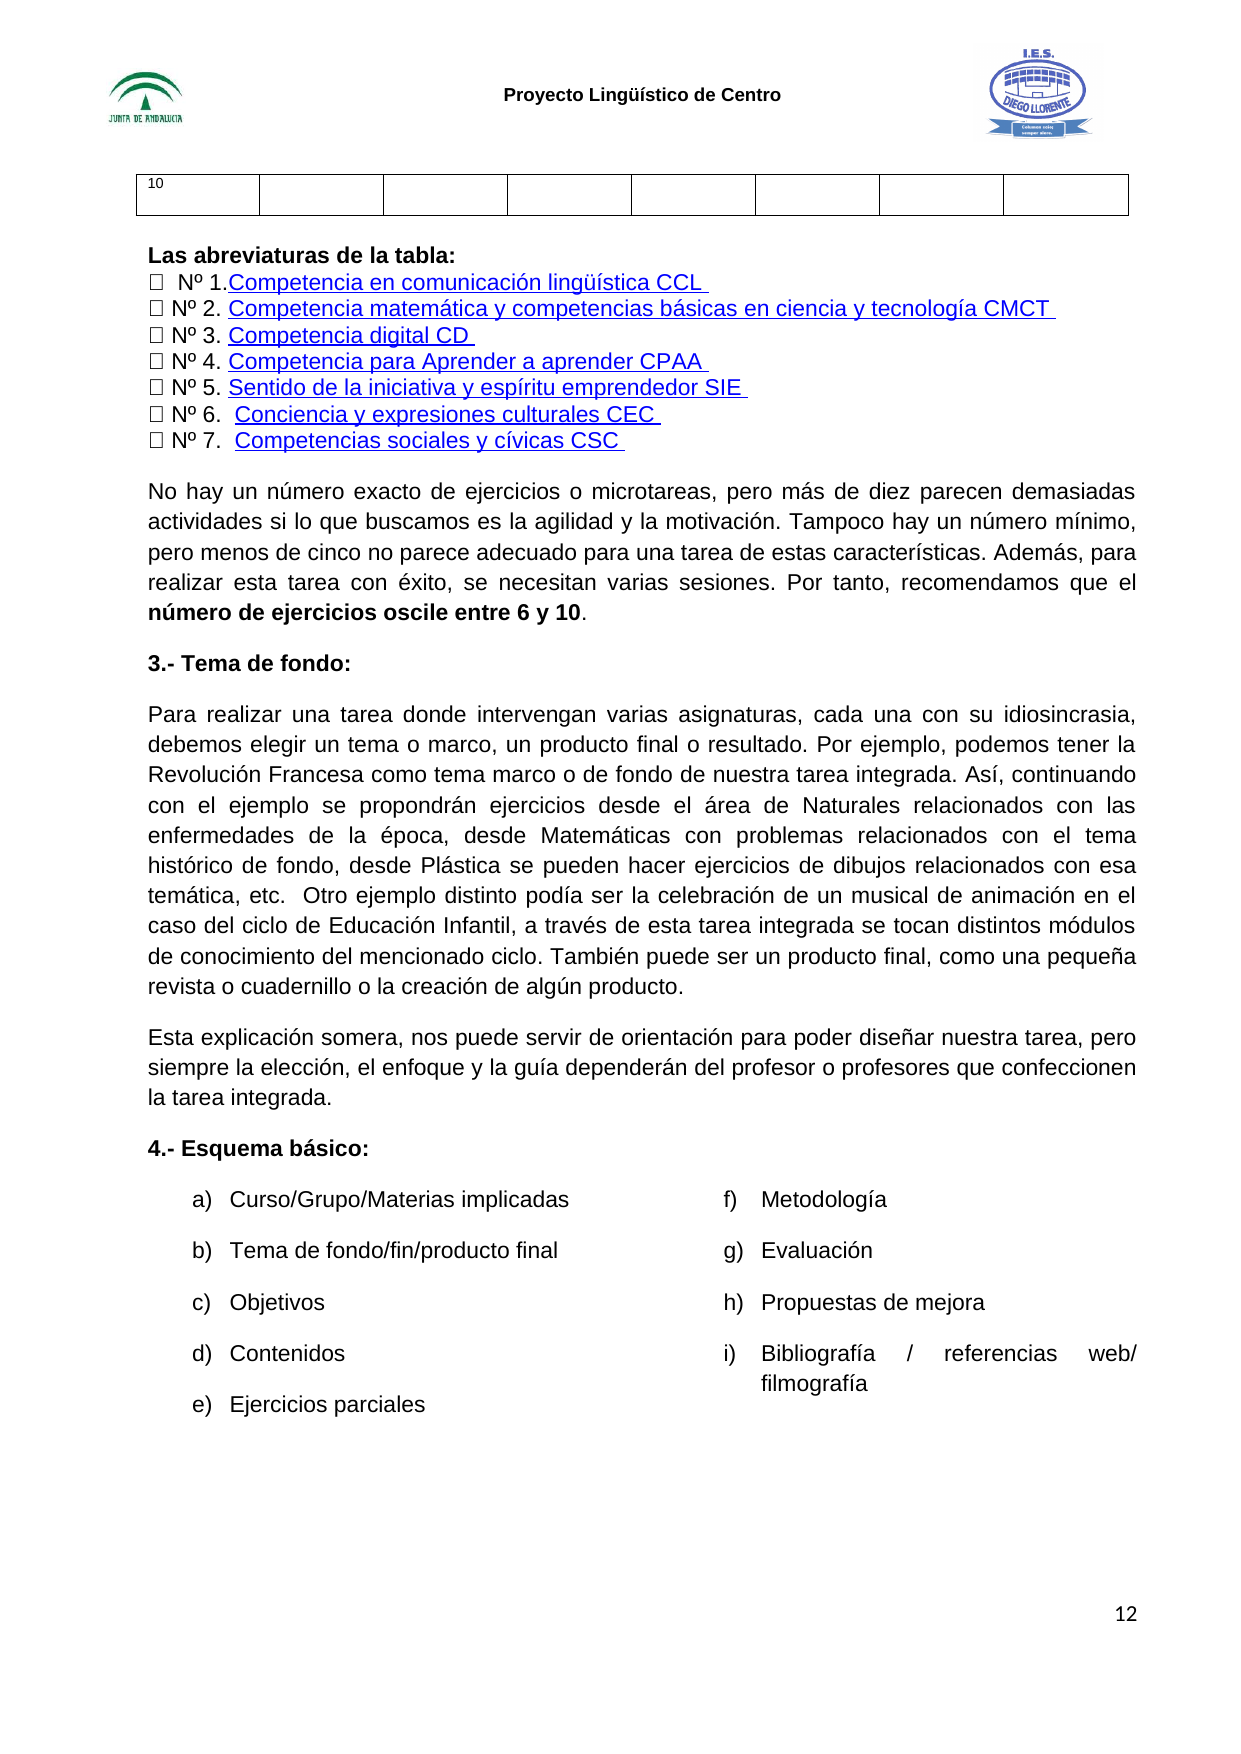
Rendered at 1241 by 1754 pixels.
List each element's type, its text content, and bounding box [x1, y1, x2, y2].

list Ejercicios parciales [192, 1391, 605, 1417]
text  Nº 2. Competencia matemática y competencias básicas en ciencia y tecnología CMCT [148, 295, 1137, 322]
text 4.- Esquema básico: [148, 1135, 1137, 1162]
list Contenidos [192, 1339, 605, 1366]
list Metodología [723, 1186, 1137, 1213]
table_cell [880, 175, 1003, 215]
text  Nº 6. Conciencia y expresiones culturales CEC [148, 401, 1137, 427]
text No hay un número exacto de ejercicios o microtareas, pero más de diez parecen demasiadas actividades si lo que buscamos es la agilidad y la motivación. Tampoco hay un número mínimo, pero menos de cinco no parece adecuado para una tarea de estas características. Además, para realizar esta tarea con éxito, se necesitan varias sesiones. Por tanto, recomendamos que el número de ejercicios oscile entre 6 y 10. [148, 478, 1137, 625]
text  Nº 1.Competencia en comunicación lingüística CCL [148, 269, 1137, 295]
list Evaluación [723, 1237, 1137, 1264]
list Bibliografía / referencias web/ filmografía [723, 1339, 1137, 1396]
text Las abreviaturas de la tabla: [148, 242, 1137, 269]
text  Nº 3. Competencia digital CD [148, 322, 1137, 348]
table_cell 10 [137, 175, 259, 215]
table_cell [260, 175, 383, 215]
list Curso/Grupo/Materias implicadas [192, 1186, 605, 1213]
table_cell [632, 175, 755, 215]
text 3.- Tema de fondo: [148, 650, 1137, 676]
text  Nº 7. Competencias sociales y cívicas CSC [148, 427, 1137, 453]
table_cell [508, 175, 631, 215]
table_cell [384, 175, 507, 215]
picture [106, 68, 186, 127]
text Esta explicación somera, nos puede servir de orientación para poder diseñar nuestra tarea, pero siempre la elección, el enfoque y la guía dependerán del profesor o profesores que confeccionen la tarea integrada. [148, 1024, 1137, 1111]
list Propuestas de mejora [723, 1288, 1137, 1315]
list Objetivos [192, 1288, 605, 1315]
table_cell [756, 175, 879, 215]
text  Nº 5. Sentido de la iniciativa y espíritu emprendedor SIE [148, 374, 1137, 401]
text Para realizar una tarea donde intervengan varias asignaturas, cada una con su idiosincrasia, debemos elegir un tema o marco, un producto final o resultado. Por ejemplo, podemos tener la Revolución Francesa como tema marco o de fondo de nuestra tarea integrada. Así, continuando con el ejemplo se propondrán ejercicios desde el área de Naturales relacionados con las enfermedades de la época, desde Matemáticas con problemas relacionados con el tema histórico de fondo, desde Plástica se pueden hacer ejercicios de dibujos relacionados con esa temática, etc. Otro ejemplo distinto podía ser la celebración de un musical de animación en el caso del ciclo de Educación Infantil, a través de esta tarea integrada se tocan distintos módulos de conocimiento del mencionado ciclo. También puede ser un producto final, como una pequeña revista o cuadernillo o la creación de algún producto. [148, 701, 1137, 999]
text  Nº 4. Competencia para Aprender a aprender CPAA [148, 348, 1137, 374]
picture [973, 43, 1104, 142]
table_cell [1004, 175, 1128, 215]
list Tema de fondo/fin/producto final [192, 1237, 605, 1264]
